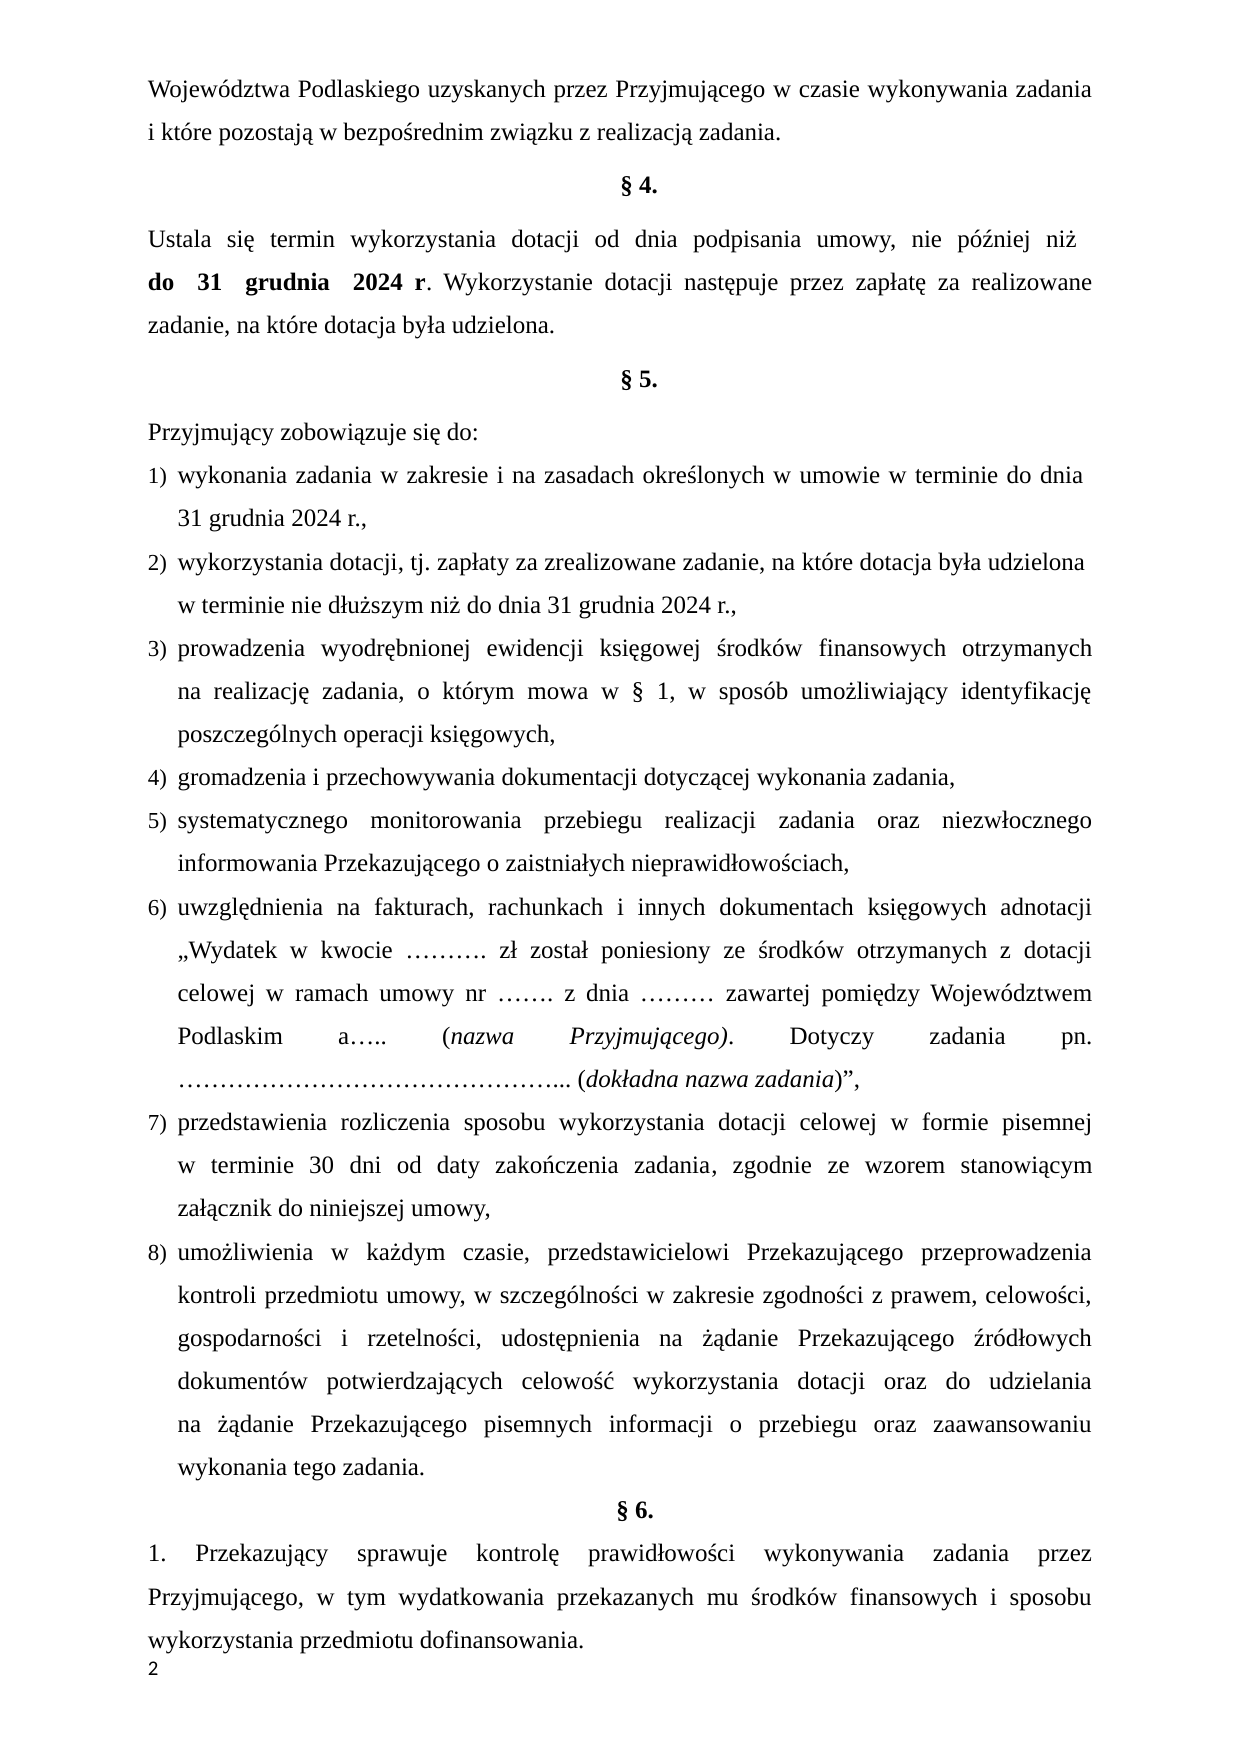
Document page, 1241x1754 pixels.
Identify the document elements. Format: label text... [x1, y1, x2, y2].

text Województwa Podlaskiego uzyskanych przez Przyjmującego w czasie wykonywania zadania i które pozostają w bezpośrednim związku z realizacją zadania. [148, 74, 1093, 146]
list prowadzenia wyodrębnionej ewidencji księgowej środków finansowych otrzymanych na realizację zadania, o którym mowa w § 1, w sposób umożliwiający identyfikację poszczególnych operacji księgowych, [148, 633, 1093, 748]
list przedstawienia rozliczenia sposobu wykorzystania dotacji celowej w formie pisemnej w terminie 30 dni od daty zakończenia zadania, zgodnie ze wzorem stanowiącym załącznik do niniejszej umowy, [148, 1107, 1093, 1222]
text § 5. [185, 364, 1093, 392]
list umożliwienia w każdym czasie, przedstawicielowi Przekazującego przeprowadzenia kontroli przedmiotu umowy, w szczególności w zakresie zgodności z prawem, celowości, gospodarności i rzetelności, udostępnienia na żądanie Przekazującego źródłowych dokumentów potwierdzających celowość wykorzystania dotacji oraz do udzielania na żądanie Przekazującego pisemnych informacji o przebiegu oraz zaawansowaniu wykonania tego zadania. [148, 1237, 1093, 1481]
list gromadzenia i przechowywania dokumentacji dotyczącej wykonania zadania, [148, 762, 1093, 791]
list systematycznego monitorowania przebiegu realizacji zadania oraz niezwłocznego informowania Przekazującego o zaistniałych nieprawidłowościach, [148, 805, 1093, 877]
text § 4. [185, 170, 1093, 199]
text Przyjmujący zobowiązuje się do: [148, 417, 1093, 446]
list wykonania zadania w zakresie i na zasadach określonych w umowie w terminie do dnia 31 grudnia 2024 r., [148, 460, 1093, 532]
text 1. Przekazujący sprawuje kontrolę prawidłowości wykonywania zadania przez Przyjmującego, w tym wydatkowania przekazanych mu środków finansowych i sposobu wykorzystania przedmiotu dofinansowania. [148, 1538, 1093, 1653]
text § 6. [177, 1495, 1093, 1524]
list uwzględnienia na fakturach, rachunkach i innych dokumentach księgowych adnotacji „Wydatek w kwocie ………. zł został poniesiony ze środków otrzymanych z dotacji celowej w ramach umowy nr ……. z dnia ……… zawartej pomiędzy Województwem Podlaskim a….. (nazwa Przyjmującego). Dotyczy zadania pn. ………………………………………... (dokładna nazwa zadania)”, [148, 892, 1093, 1093]
list wykorzystania dotacji, tj. zapłaty za zrealizowane zadanie, na które dotacja była udzielona w terminie nie dłuższym niż do dnia 31 grudnia 2024 r., [148, 547, 1093, 618]
text Ustala się termin wykorzystania dotacji od dnia podpisania umowy, nie później niż do 31 grudnia 2024 r. Wykorzystanie dotacji następuje przez zapłatę za realizowane zadanie, na które dotacja była udzielona. [148, 224, 1093, 339]
